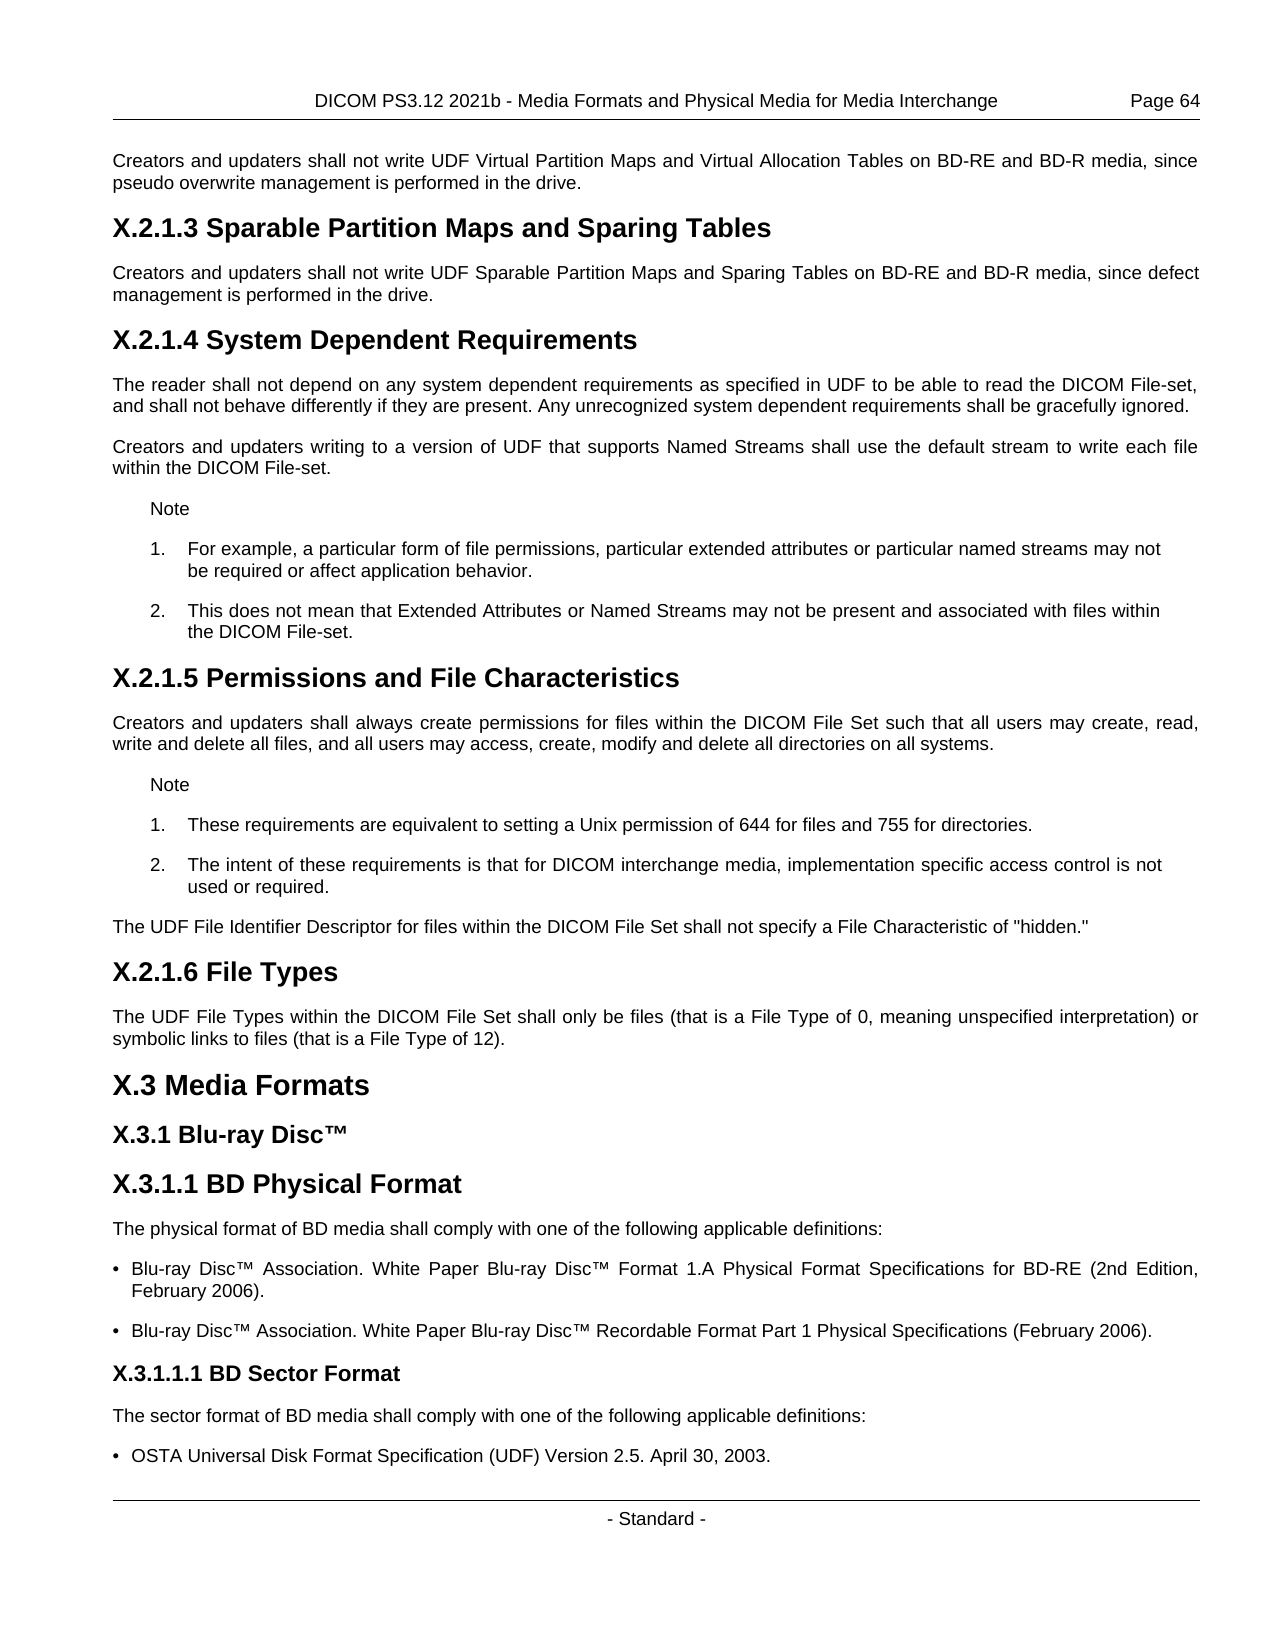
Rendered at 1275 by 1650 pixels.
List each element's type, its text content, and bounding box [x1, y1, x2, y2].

text 1. These requirements are equivalent to setting a Unix permission of 644 for files and 755 for directories. [150, 814, 1162, 835]
text X.2.1.3 Sparable Partition Maps and Sparing Tables [112, 212, 1200, 243]
text • Blu-ray Disc™ Association. White Paper Blu-ray Disc™ Recordable Format Part 1 Physical Specifications (February 2006). [112, 1320, 1200, 1342]
text • OSTA Universal Disk Format Specification (UDF) Version 2.5. April 30, 2003. [112, 1445, 1200, 1467]
text X.2.1.4 System Dependent Requirements [112, 324, 1200, 355]
text X.2.1.6 File Types [112, 956, 1200, 987]
text The physical format of BD media shall comply with one of the following applicable definitions: [112, 1218, 1200, 1239]
text The UDF File Identifier Descriptor for files within the DICOM File Set shall not specify a File Characteristic of "hidden." [112, 916, 1200, 937]
text Note [150, 773, 1162, 795]
text The reader shall not depend on any system dependent requirements as specified in UDF to be able to read the DICOM File-set, and shall not behave differently if they are present. Any unrecognized system dependent requirements shall be gracefully ignored. [112, 374, 1200, 417]
text The sector format of BD media shall comply with one of the following applicable definitions: [112, 1405, 1200, 1427]
text The UDF File Types within the DICOM File Set shall only be files (that is a File Type of 0, meaning unspecified interpretation) or symbolic links to files (that is a File Type of 12). [112, 1006, 1200, 1049]
text X.3.1 Blu-ray Disc™ [112, 1120, 1200, 1149]
text X.3.1.1.1 BD Sector Format [112, 1360, 1200, 1386]
text Creators and updaters shall always create permissions for files within the DICOM File Set such that all users may create, read, write and delete all files, and all users may access, create, modify and delete all directories on all systems. [112, 712, 1200, 755]
text 2. This does not mean that Extended Attributes or Named Streams may not be present and associated with files within the DICOM File-set. [150, 600, 1162, 643]
text Creators and updaters writing to a version of UDF that supports Named Streams shall use the default stream to write each file within the DICOM File-set. [112, 436, 1200, 479]
text 2. The intent of these requirements is that for DICOM interchange media, implementation specific access control is not used or required. [150, 854, 1162, 897]
text 1. For example, a particular form of file permissions, particular extended attributes or particular named streams may not be required or affect application behavior. [150, 538, 1162, 581]
text X.2.1.5 Permissions and File Characteristics [112, 662, 1200, 693]
text X.3.1.1 BD Physical Format [112, 1168, 1200, 1199]
text X.3 Media Formats [112, 1068, 1200, 1102]
text • Blu-ray Disc™ Association. White Paper Blu-ray Disc™ Format 1.A Physical Format Specifications for BD-RE (2nd Edition, February 2006). [112, 1258, 1200, 1301]
text Creators and updaters shall not write UDF Virtual Partition Maps and Virtual Allocation Tables on BD-RE and BD-R media, since pseudo overwrite management is performed in the drive. [112, 150, 1200, 193]
text Creators and updaters shall not write UDF Sparable Partition Maps and Sparing Tables on BD-RE and BD-R media, since defect management is performed in the drive. [112, 262, 1200, 305]
text Note [150, 497, 1162, 519]
